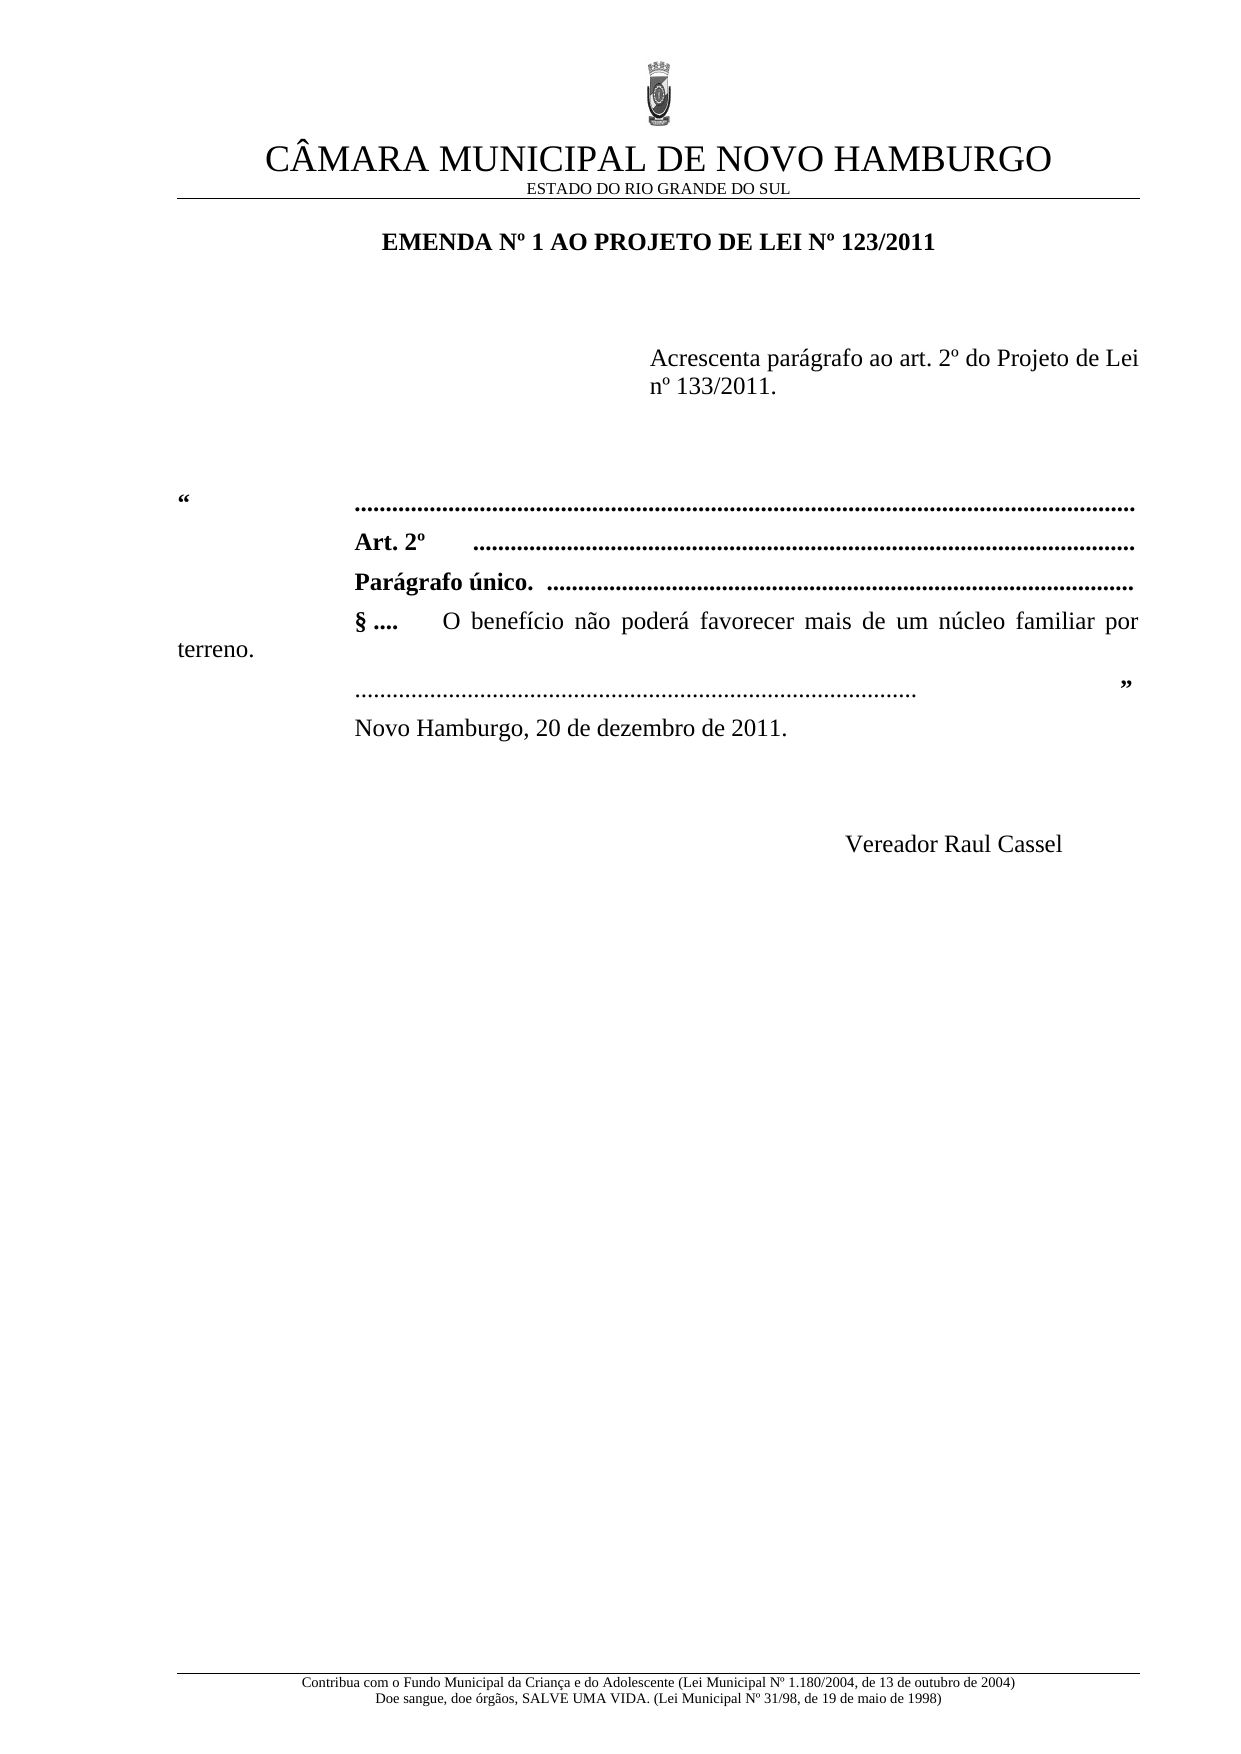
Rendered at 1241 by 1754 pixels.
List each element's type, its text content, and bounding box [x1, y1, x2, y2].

text Vereador Raul Cassel [768, 831, 1140, 858]
text EMENDA Nº 1 AO PROJETO DE LEI Nº 123/2011 [177, 228, 1140, 256]
text “ ............................................................................................................................. [177, 489, 1140, 516]
text Parágrafo único. .............................................................................................. [177, 568, 1140, 596]
text .......................................................................................... ” [177, 675, 1140, 702]
text Art. 2º .......................................................................................................... [177, 528, 1140, 556]
text § .... O benefício não poderá favorecer mais de um núcleo familiar por terreno. [177, 607, 1140, 663]
text Acrescenta parágrafo ao art. 2º do Projeto de Lei nº 133/2011. [649, 344, 1140, 400]
text Novo Hamburgo, 20 de dezembro de 2011. [177, 714, 1140, 742]
